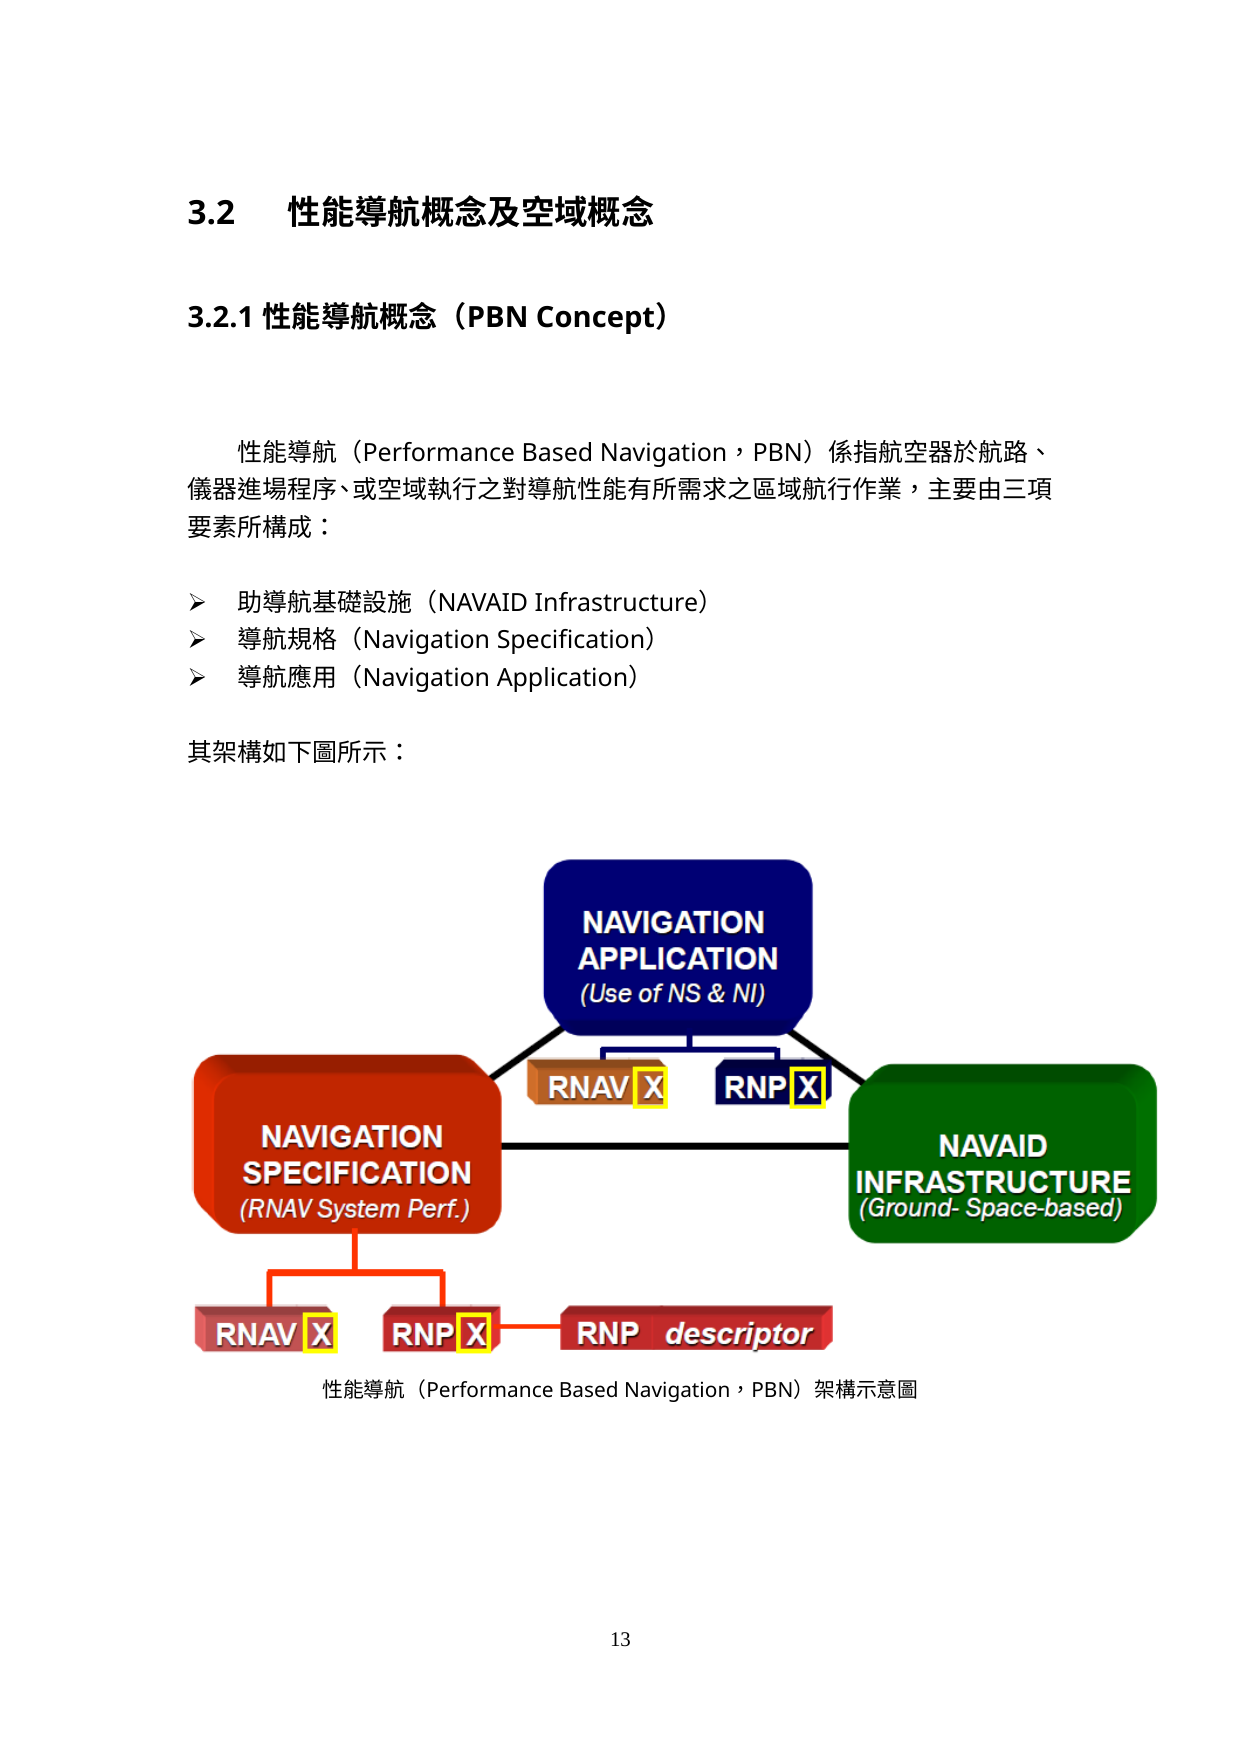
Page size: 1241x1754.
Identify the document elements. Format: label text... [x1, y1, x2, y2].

picture [187, 856, 1163, 1357]
list 導航應用（Navigation Application） [187, 657, 1053, 694]
text 性能導航（Performance Based Navigation，PBN）架構示意圖 [187, 1369, 1053, 1407]
list 導航規格（Navigation Specification） [187, 619, 1053, 657]
text 性能導航（Performance Based Navigation，PBN）係指航空器於航路、儀器進場程序、或空域執行之對導航性能有所需求之區域航行作業，主要由三項要素所構成： [187, 432, 1053, 544]
subtitle 3.2.1 性能導航概念（PBN Concept） [187, 277, 1053, 352]
subtitle 3.2 性能導航概念及空域概念 [187, 173, 1053, 248]
text 其架構如下圖所示： [187, 732, 1053, 769]
list 助導航基礎設施（NAVAID Infrastructure） [187, 582, 1053, 619]
